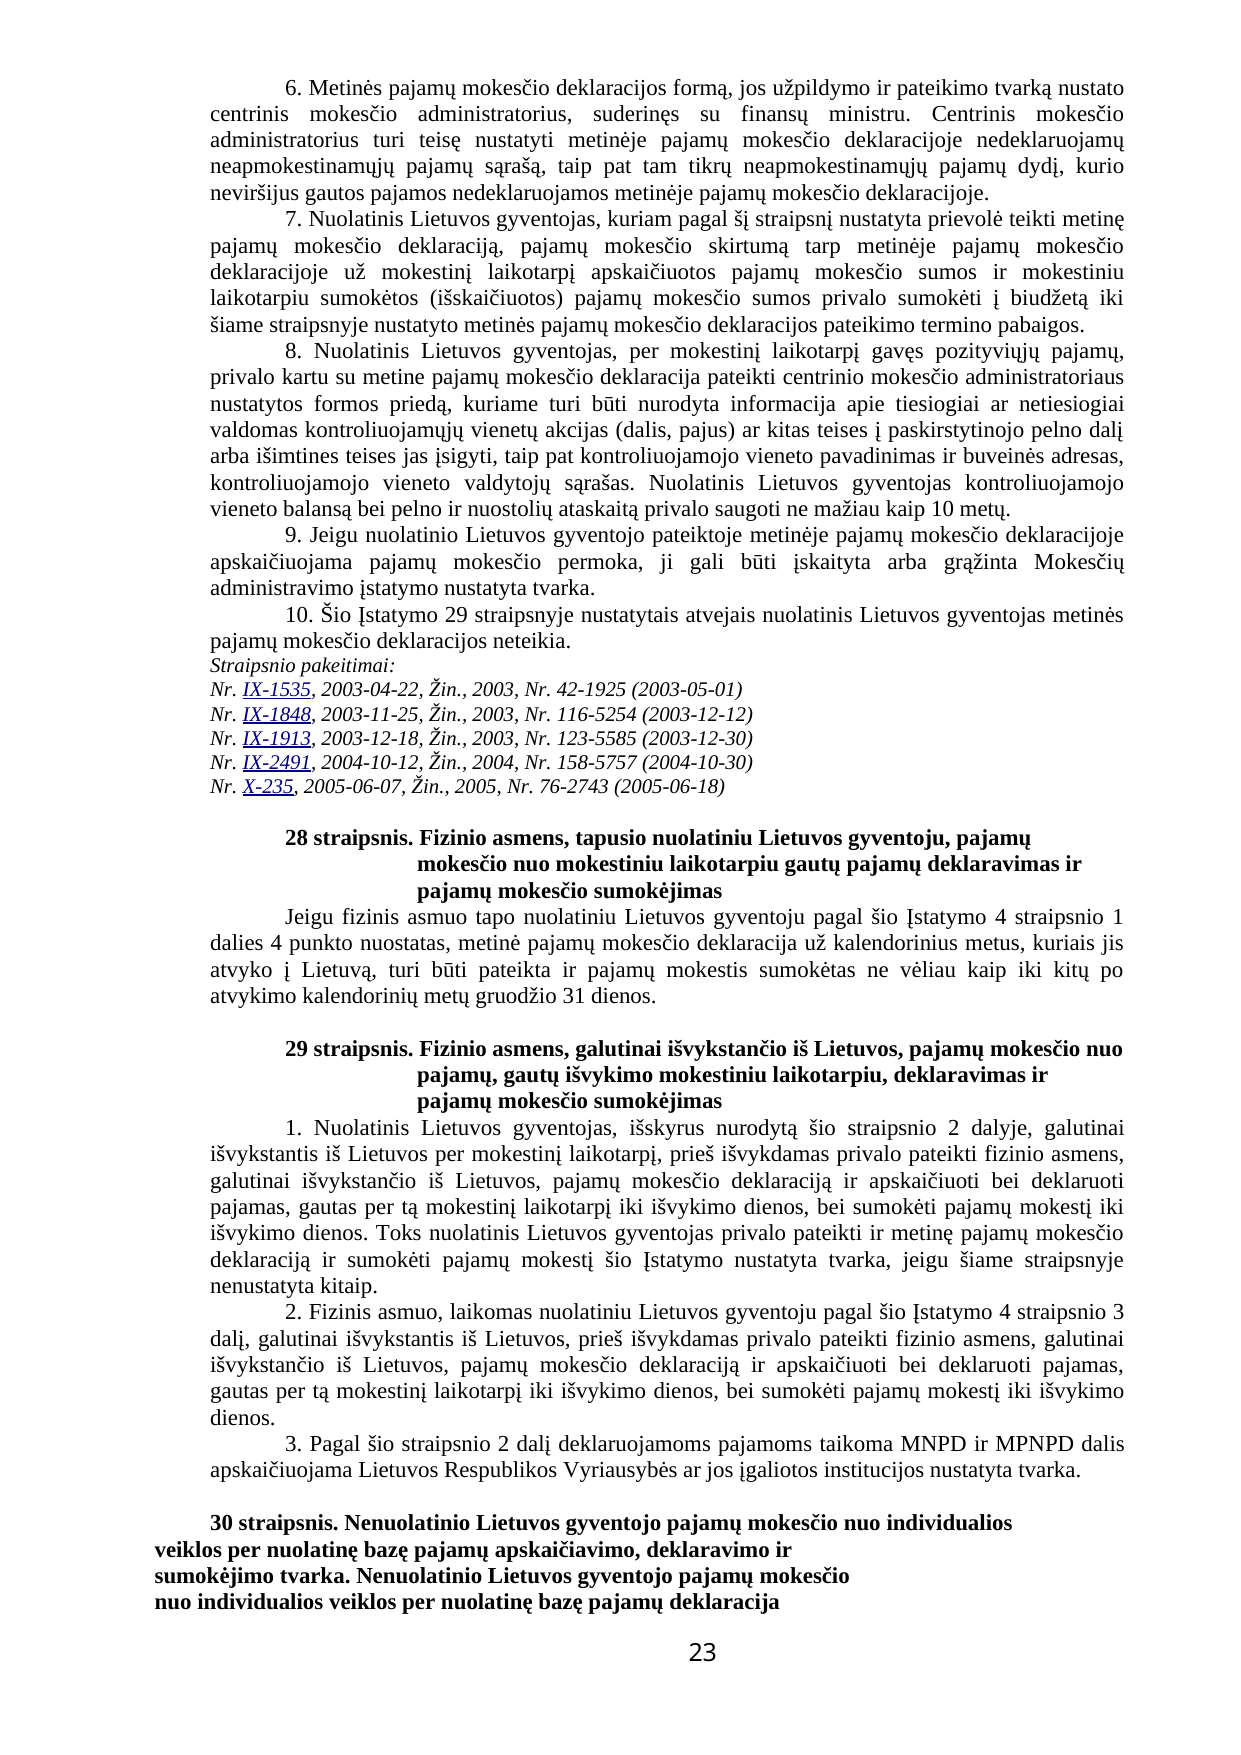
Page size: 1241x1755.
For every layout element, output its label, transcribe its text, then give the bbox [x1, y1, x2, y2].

text 2. Fizinis asmuo, laikomas nuolatiniu Lietuvos gyventoju pagal šio Įstatymo 4 straipsnio 3 dalį, galutinai išvykstantis iš Lietuvos, prieš išvykdamas privalo pateikti fizinio asmens, galutinai išvykstančio iš Lietuvos, pajamų mokesčio deklaraciją ir apskaičiuoti bei deklaruoti pajamas, gautas per tą mokestinį laikotarpį iki išvykimo dienos, bei sumokėti pajamų mokestį iki išvykimo dienos. [210, 1298, 1126, 1430]
text 10. Šio Įstatymo 29 straipsnyje nustatytais atvejais nuolatinis Lietuvos gyventojas metinės pajamų mokesčio deklaracijos neteikia. [210, 601, 1126, 653]
text Nr. IX-1913, 2003-12-18, Žin., 2003, Nr. 123-5585 (2003-12-30) [210, 726, 1120, 749]
text 28 straipsnis. Fizinio asmens, tapusio nuolatiniu Lietuvos gyventoju, pajamų [285, 824, 1126, 850]
text mokesčio nuo mokestiniu laikotarpiu gautų pajamų deklaravimas ir [417, 850, 1126, 877]
text 1. Nuolatinis Lietuvos gyventojas, išskyrus nurodytą šio straipsnio 2 dalyje, galutinai išvykstantis iš Lietuvos per mokestinį laikotarpį, prieš išvykdamas privalo pateikti fizinio asmens, galutinai išvykstančio iš Lietuvos, pajamų mokesčio deklaraciją ir apskaičiuoti bei deklaruoti pajamas, gautas per tą mokestinį laikotarpį iki išvykimo dienos, bei sumokėti pajamų mokestį iki išvykimo dienos. Toks nuolatinis Lietuvos gyventojas privalo pateikti ir metinę pajamų mokesčio deklaraciją ir sumokėti pajamų mokestį šio Įstatymo nustatyta tvarka, jeigu šiame straipsnyje nenustatyta kitaip. [210, 1114, 1126, 1298]
text Nr. IX-1535, 2003-04-22, Žin., 2003, Nr. 42-1925 (2003-05-01) [210, 677, 1120, 701]
text 8. Nuolatinis Lietuvos gyventojas, per mokestinį laikotarpį gavęs pozityviųjų pajamų, privalo kartu su metine pajamų mokesčio deklaracija pateikti centrinio mokesčio administratoriaus nustatytos formos priedą, kuriame turi būti nurodyta informacija apie tiesiogiai ar netiesiogiai valdomas kontroliuojamųjų vienetų akcijas (dalis, pajus) ar kitas teises į paskirstytinojo pelno dalį arba išimtines teises jas įsigyti, taip pat kontroliuojamojo vieneto pavadinimas ir buveinės adresas, kontroliuojamojo vieneto valdytojų sąrašas. Nuolatinis Lietuvos gyventojas kontroliuojamojo vieneto balansą bei pelno ir nuostolių ataskaitą privalo saugoti ne mažiau kaip 10 metų. [210, 337, 1126, 522]
text Jeigu fizinis asmuo tapo nuolatiniu Lietuvos gyventoju pagal šio Įstatymo 4 straipsnio 1 dalies 4 punkto nuostatas, metinė pajamų mokesčio deklaracija už kalendorinius metus, kuriais jis atvyko į Lietuvą, turi būti pateikta ir pajamų mokestis sumokėtas ne vėliau kaip iki kitų po atvykimo kalendorinių metų gruodžio 31 dienos. [210, 903, 1126, 1008]
text Straipsnio pakeitimai: [210, 653, 1120, 677]
text nuo individualios veiklos per nuolatinę bazę pajamų deklaracija [154, 1588, 1126, 1615]
text veiklos per nuolatinę bazę pajamų apskaičiavimo, deklaravimo ir [154, 1536, 1126, 1562]
text 3. Pagal šio straipsnio 2 dalį deklaruojamoms pajamoms taikoma MNPD ir MPNPD dalis apskaičiuojama Lietuvos Respublikos Vyriausybės ar jos įgaliotos institucijos nustatyta tvarka. [210, 1430, 1126, 1483]
text 29 straipsnis. Fizinio asmens, galutinai išvykstančio iš Lietuvos, pajamų mokesčio nuo [285, 1035, 1126, 1061]
text Nr. IX-2491, 2004-10-12, Žin., 2004, Nr. 158-5757 (2004-10-30) [210, 749, 1120, 774]
text Nr. X-235, 2005-06-07, Žin., 2005, Nr. 76-2743 (2005-06-18) [210, 774, 1120, 798]
text Nr. IX-1848, 2003-11-25, Žin., 2003, Nr. 116-5254 (2003-12-12) [210, 701, 1120, 726]
text 9. Jeigu nuolatinio Lietuvos gyventojo pateiktoje metinėje pajamų mokesčio deklaracijoje apskaičiuojama pajamų mokesčio permoka, ji gali būti įskaityta arba grąžinta Mokesčių administravimo įstatymo nustatyta tvarka. [210, 522, 1126, 601]
text pajamų, gautų išvykimo mokestiniu laikotarpiu, deklaravimas ir [417, 1061, 1126, 1088]
text 6. Metinės pajamų mokesčio deklaracijos formą, jos užpildymo ir pateikimo tvarką nustato centrinis mokesčio administratorius, suderinęs su finansų ministru. Centrinis mokesčio administratorius turi teisę nustatyti metinėje pajamų mokesčio deklaracijoje nedeklaruojamų neapmokestinamųjų pajamų sąrašą, taip pat tam tikrų neapmokestinamųjų pajamų dydį, kurio neviršijus gautos pajamos nedeklaruojamos metinėje pajamų mokesčio deklaracijoje. [210, 73, 1126, 205]
text 30 straipsnis. Nenuolatinio Lietuvos gyventojo pajamų mokesčio nuo individualios [210, 1509, 1126, 1536]
text sumokėjimo tvarka. Nenuolatinio Lietuvos gyventojo pajamų mokesčio [154, 1562, 1126, 1588]
text 7. Nuolatinis Lietuvos gyventojas, kuriam pagal šį straipsnį nustatyta prievolė teikti metinę pajamų mokesčio deklaraciją, pajamų mokesčio skirtumą tarp metinėje pajamų mokesčio deklaracijoje už mokestinį laikotarpį apskaičiuotos pajamų mokesčio sumos ir mokestiniu laikotarpiu sumokėtos (išskaičiuotos) pajamų mokesčio sumos privalo sumokėti į biudžetą iki šiame straipsnyje nustatyto metinės pajamų mokesčio deklaracijos pateikimo termino pabaigos. [210, 205, 1126, 337]
text pajamų mokesčio sumokėjimas [417, 877, 1126, 903]
text pajamų mokesčio sumokėjimas [417, 1088, 1126, 1114]
